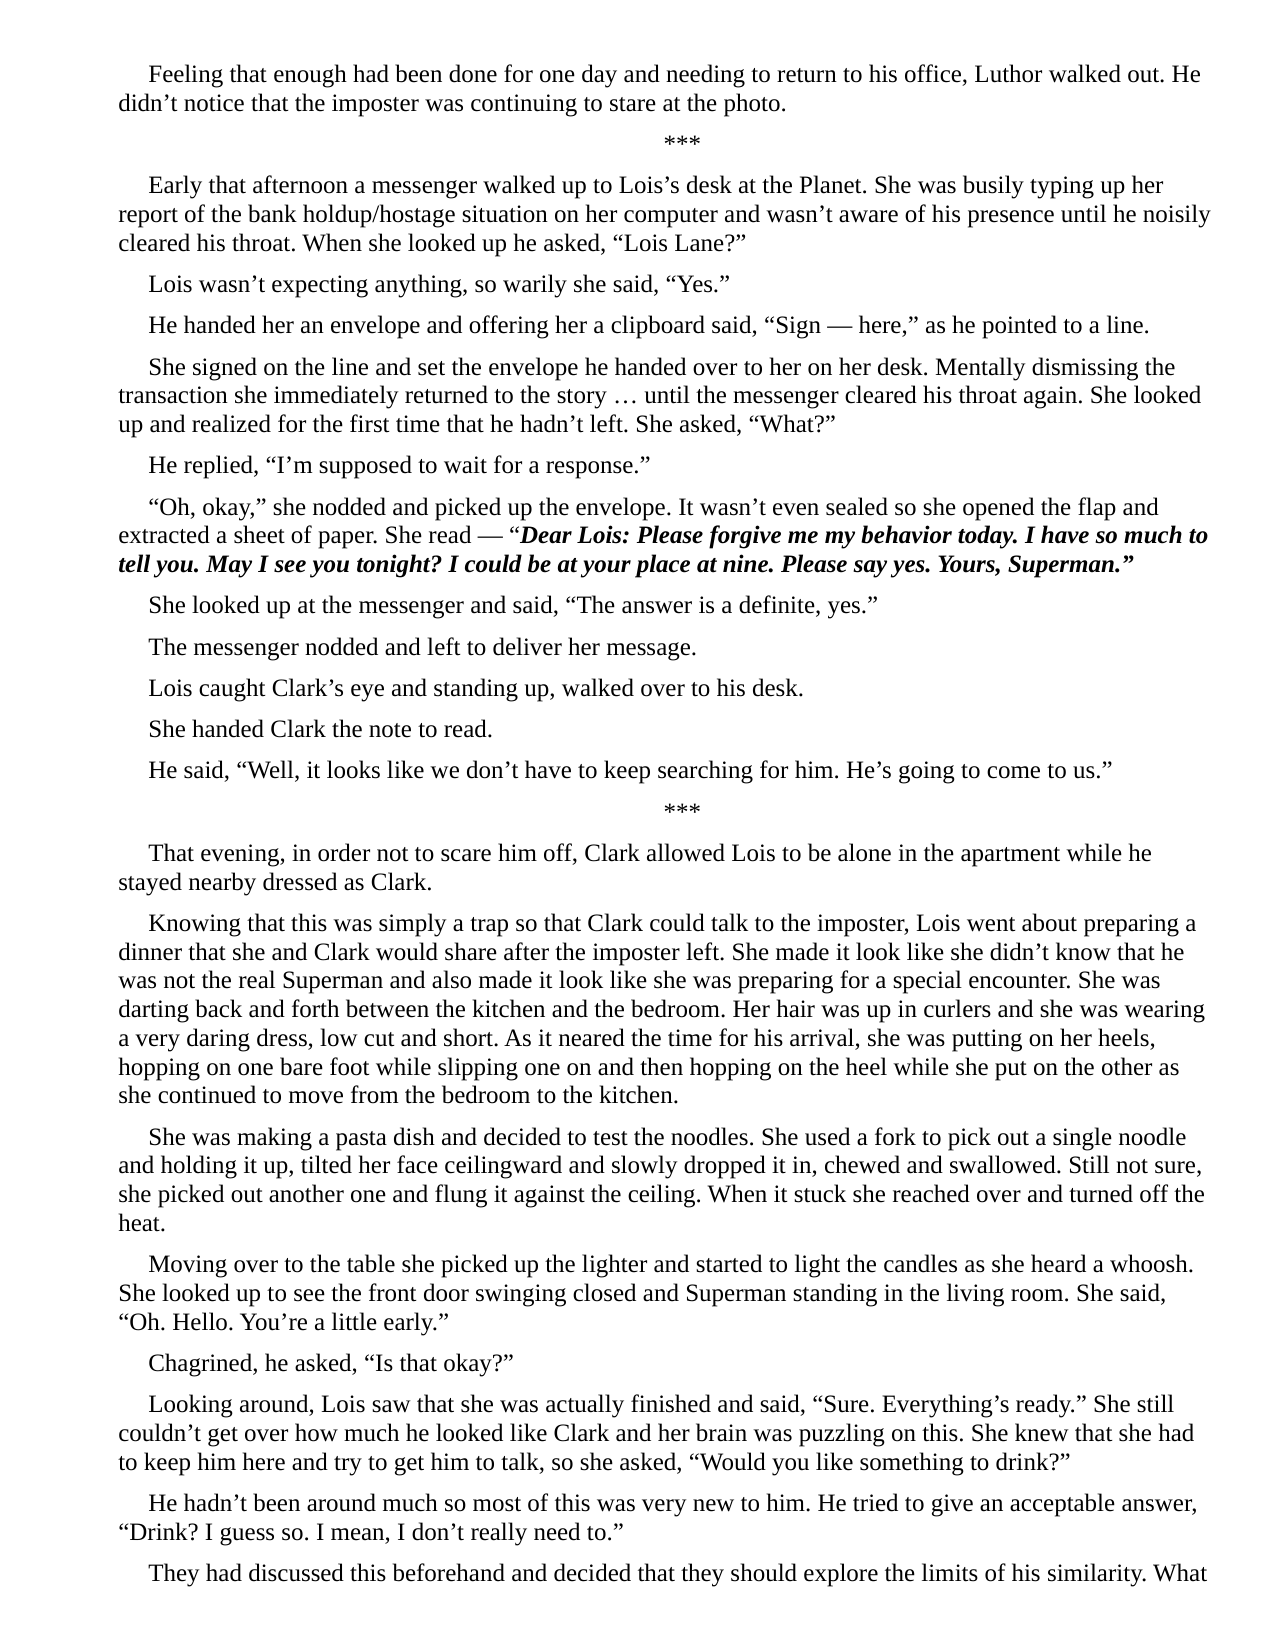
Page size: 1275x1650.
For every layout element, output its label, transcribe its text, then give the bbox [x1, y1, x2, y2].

text “Oh, okay,” she nodded and picked up the envelope. It wasn’t even sealed so she opened the flap and extracted a sheet of paper. She read — “Dear Lois: Please forgive me my behavior today. I have so much to tell you. May I see you tonight? I could be at your place at nine. Please say yes. Yours, Superman.” [118, 492, 1216, 578]
text *** [118, 129, 1216, 158]
text Feeling that enough had been done for one day and needing to return to his office, Luthor walked out. He didn’t notice that the imposter was continuing to stare at the photo. [118, 59, 1216, 117]
text Early that afternoon a messenger walked up to Lois’s desk at the Planet. She was busily typing up her report of the bank holdup/hostage situation on her computer and wasn’t aware of his presence until he noisily cleared his throat. When she looked up he asked, “Lois Lane?” [118, 170, 1216, 257]
text That evening, in order not to scare him off, Clark allowed Lois to be alone in the apartment while he stayed nearby dressed as Clark. [118, 838, 1216, 895]
text They had discussed this beforehand and decided that they should explore the limits of his similarity. What [118, 1558, 1216, 1587]
text She signed on the line and set the envelope he handed over to her on her desk. Mentally dismissing the transaction she immediately returned to the story … until the messenger cleared his throat again. She looked up and realized for the first time that he hadn’t left. She asked, “What?” [118, 352, 1216, 438]
text She was making a pasta dish and decided to test the noodles. She used a fork to pick out a single noodle and holding it up, tilted her face ceilingward and slowly dropped it in, chewed and swallowed. Still not sure, she picked out another one and flung it against the ceiling. When it stuck she reached over and turned off the heat. [118, 1122, 1216, 1237]
text Looking around, Lois saw that she was actually finished and said, “Sure. Everything’s ready.” She still couldn’t get over how much he looked like Clark and her brain was puzzling on this. She knew that she had to keep him here and try to get him to talk, so she asked, “Would you like something to drink?” [118, 1389, 1216, 1475]
text She handed Clark the note to read. [118, 714, 1216, 743]
text The messenger nodded and left to deliver her message. [118, 632, 1216, 660]
text Chagrined, he asked, “Is that okay?” [118, 1348, 1216, 1377]
text He said, “Well, it looks like we don’t have to keep searching for him. He’s going to come to us.” [118, 755, 1216, 784]
text Lois caught Clark’s eye and standing up, walked over to his desk. [118, 673, 1216, 702]
text Moving over to the table she picked up the lighter and started to light the candles as she heard a whoosh. She looked up to see the front door swinging closed and Superman standing in the living room. She said, “Oh. Hello. You’re a little early.” [118, 1249, 1216, 1335]
text Lois wasn’t expecting anything, so warily she said, “Yes.” [118, 269, 1216, 298]
text Knowing that this was simply a trap so that Clark could talk to the imposter, Lois went about preparing a dinner that she and Clark would share after the imposter left. She made it look like she didn’t know that he was not the real Superman and also made it look like she was preparing for a special encounter. She was darting back and forth between the kitchen and the bedroom. Her hair was up in curlers and she was wearing a very daring dress, low cut and short. As it neared the time for his arrival, she was putting on her heels, hopping on one bare foot while slipping one on and then hopping on the heel while she put on the other as she continued to move from the bedroom to the kitchen. [118, 908, 1216, 1109]
text *** [118, 797, 1216, 825]
text She looked up at the messenger and said, “The answer is a definite, yes.” [118, 590, 1216, 619]
text He hadn’t been around much so most of this was very new to him. He tried to give an acceptable answer, “Drink? I guess so. I mean, I don’t really need to.” [118, 1488, 1216, 1545]
text He replied, “I’m supposed to wait for a response.” [118, 450, 1216, 479]
text He handed her an envelope and offering her a clipboard said, “Sign — here,” as he pointed to a line. [118, 310, 1216, 339]
